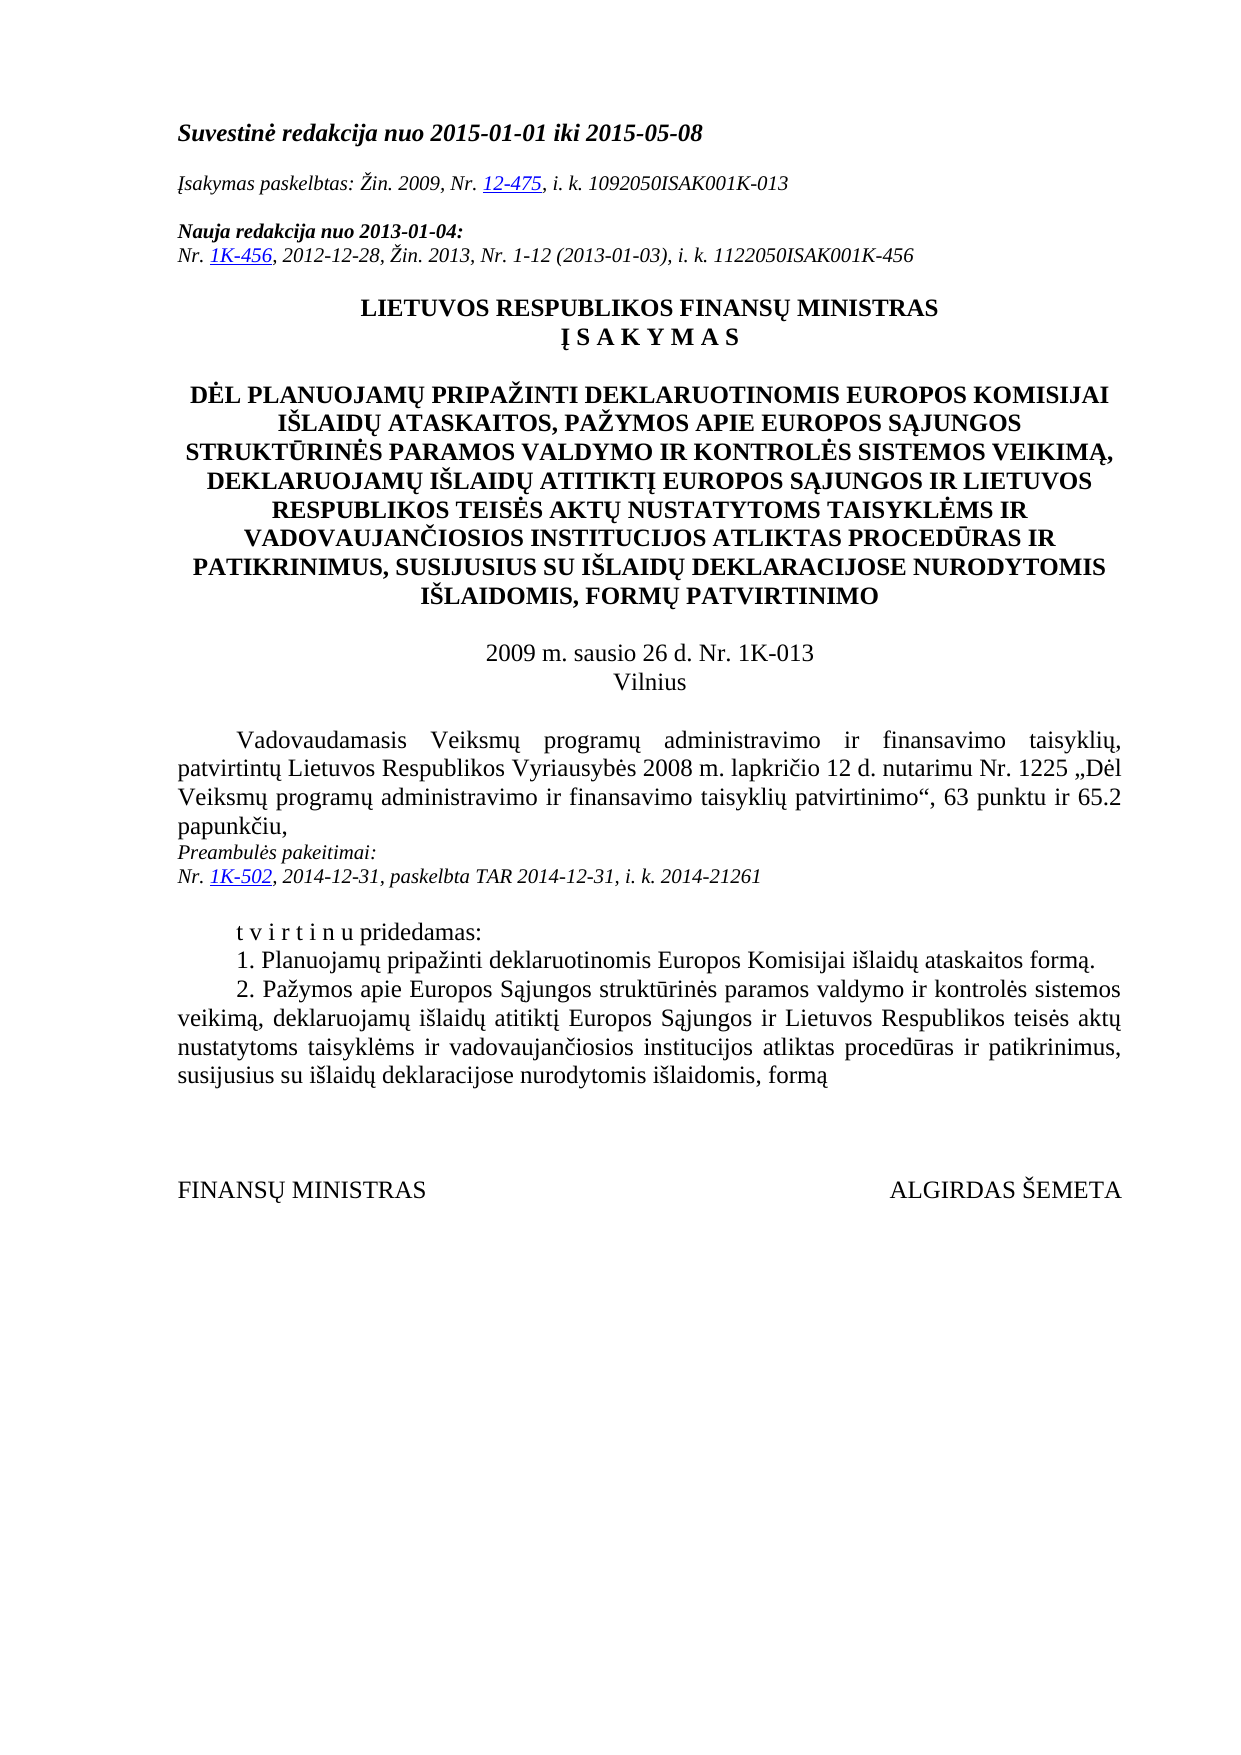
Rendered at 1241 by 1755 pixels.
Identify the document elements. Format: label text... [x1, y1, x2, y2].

text 2. Pažymos apie Europos Sąjungos struktūrinės paramos valdymo ir kontrolės sistemos veikimą, deklaruojamų išlaidų atitiktį Europos Sąjungos ir Lietuvos Respublikos teisės aktų nustatytoms taisyklėms ir vadovaujančiosios institucijos atliktas procedūras ir patikrinimus, susijusius su išlaidų deklaracijose nurodytomis išlaidomis, formą [177, 974, 1122, 1089]
text Nr. 1K-456, 2012-12-28, Žin. 2013, Nr. 1-12 (2013-01-03), i. k. 1122050ISAK001K-456 [177, 243, 1122, 267]
text Nr. 1K-502, 2014-12-31, paskelbta TAR 2014-12-31, i. k. 2014-21261 [177, 864, 1122, 888]
text Preambulės pakeitimai: [177, 840, 1122, 864]
text Vilnius [177, 667, 1122, 696]
text Į S A K Y M A S [177, 322, 1122, 351]
text DĖL PLANUOJAMŲ PRIPAŽINTI DEKLARUOTINOMIS EUROPOS KOMISIJAI IŠLAIDŲ ATASKAITOS, PAŽYMOS APIE EUROPOS SĄJUNGOS STRUKTŪRINĖS PARAMOS VALDYMO IR KONTROLĖS SISTEMOS VEIKIMĄ, DEKLARUOJAMŲ IŠLAIDŲ ATITIKTĮ EUROPOS SĄJUNGOS IR LIETUVOS RESPUBLIKOS TEISĖS AKTŲ NUSTATYTOMS TAISYKLĖMS IR VADOVAUJANČIOSIOS INSTITUCIJOS ATLIKTAS PROCEDŪRAS IR PATIKRINIMUS, SUSIJUSIUS SU IŠLAIDŲ DEKLARACIJOSE NURODYTOMIS IŠLAIDOMIS, FORMŲ PATVIRTINIMO [177, 380, 1122, 610]
text Nauja redakcija nuo 2013-01-04: [177, 219, 1122, 243]
text LIETUVOS RESPUBLIKOS FINANSŲ MINISTRAS [177, 293, 1122, 322]
text Įsakymas paskelbtas: Žin. 2009, Nr. 12-475, i. k. 1092050ISAK001K-013 [177, 171, 1122, 195]
text 1. Planuojamų pripažinti deklaruotinomis Europos Komisijai išlaidų ataskaitos formą. [177, 945, 1122, 974]
text 2009 m. sausio 26 d. Nr. 1K-013 [177, 638, 1122, 667]
text Suvestinė redakcija nuo 2015-01-01 iki 2015-05-08 [177, 118, 1122, 147]
text t v i r t i n u pridedamas: [177, 917, 1122, 945]
text FINANSŲ MINISTRAS ALGIRDAS ŠEMETA [177, 1175, 1122, 1204]
text Vadovaudamasis Veiksmų programų administravimo ir finansavimo taisyklių, patvirtintų Lietuvos Respublikos Vyriausybės 2008 m. lapkričio 12 d. nutarimu Nr. 1225 „Dėl Veiksmų programų administravimo ir finansavimo taisyklių patvirtinimo“, 63 punktu ir 65.2 papunkčiu, [177, 725, 1122, 840]
